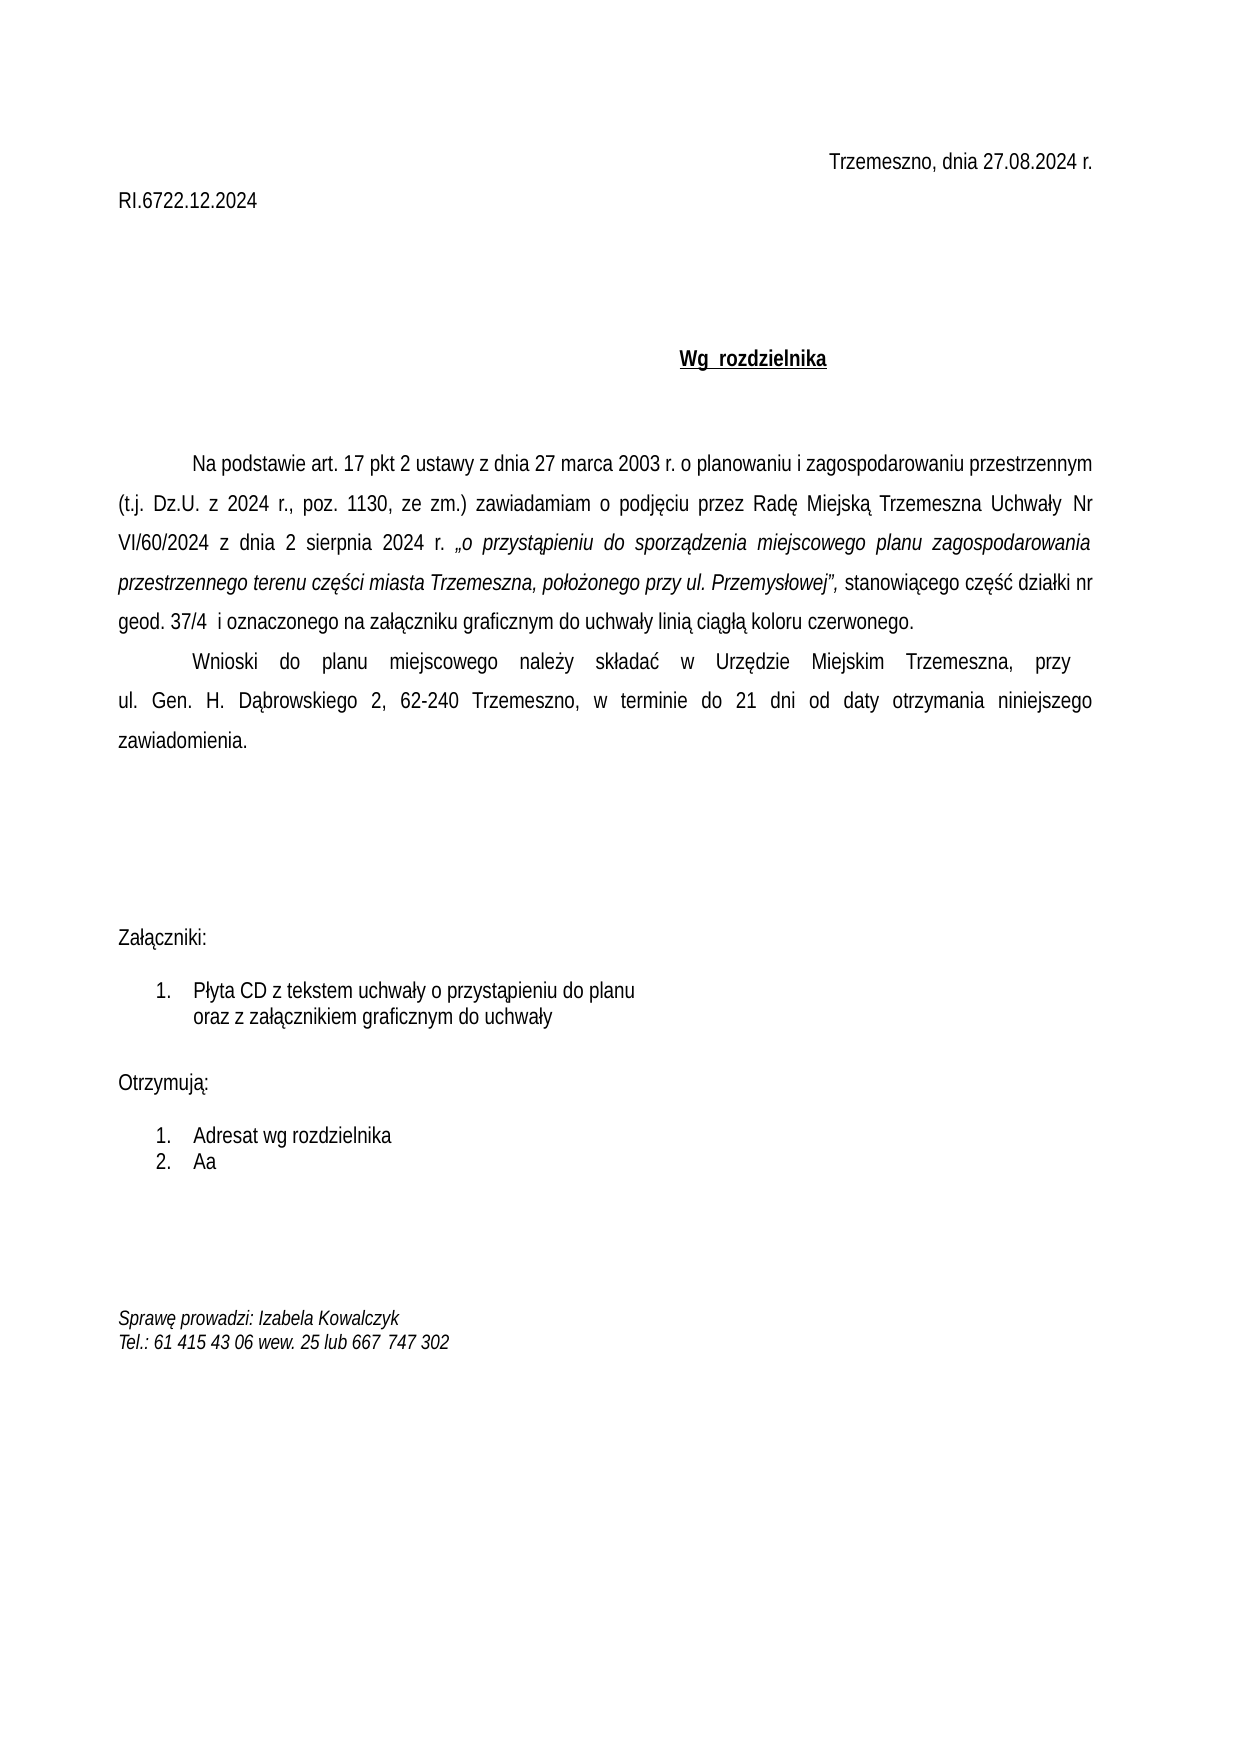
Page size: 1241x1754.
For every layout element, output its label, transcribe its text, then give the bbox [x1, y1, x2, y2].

text Wnioski do planu miejscowego należy składać w Urzędzie Miejskim Trzemeszna, przy ul. Gen. H. Dąbrowskiego 2, 62-240 Trzemeszno, w terminie do 21 dni od daty otrzymania niniejszego zawiadomienia. [118, 648, 1093, 753]
text Na podstawie art. 17 pkt 2 ustawy z dnia 27 marca 2003 r. o planowaniu i zagospodarowaniu przestrzennym (t.j. Dz.U. z 2024 r., poz. 1130, ze zm.) zawiadamiam o podjęciu przez Radę Miejską Trzemeszna Uchwały Nr VI/60/2024 z dnia 2 sierpnia 2024 r. „o przystąpieniu do sporządzenia miejscowego planu zagospodarowania przestrzennego terenu części miasta Trzemeszna, położonego przy ul. Przemysłowej”, stanowiącego część działki nr geod. 37/4 i oznaczonego na załączniku graficznym do uchwały linią ciągłą koloru czerwonego. [118, 450, 1093, 634]
text Tel.: 61 415 43 06 wew. 25 lub 667 747 302 [118, 1330, 1093, 1354]
text RI.6722.12.2024 [118, 187, 1093, 213]
list Aa [156, 1148, 1093, 1174]
text Wg rozdzielnika [118, 345, 1093, 371]
list Adresat wg rozdzielnika [156, 1122, 1093, 1148]
text Trzemeszno, dnia 27.08.2024 r. [118, 148, 1093, 174]
text Sprawę prowadzi: Izabela Kowalczyk [118, 1306, 1093, 1330]
text Załączniki: [118, 924, 1093, 950]
list Płyta CD z tekstem uchwały o przystąpieniu do planu oraz z załącznikiem graficznym do uchwały [156, 977, 1093, 1029]
text Otrzymują: [118, 1069, 1093, 1095]
